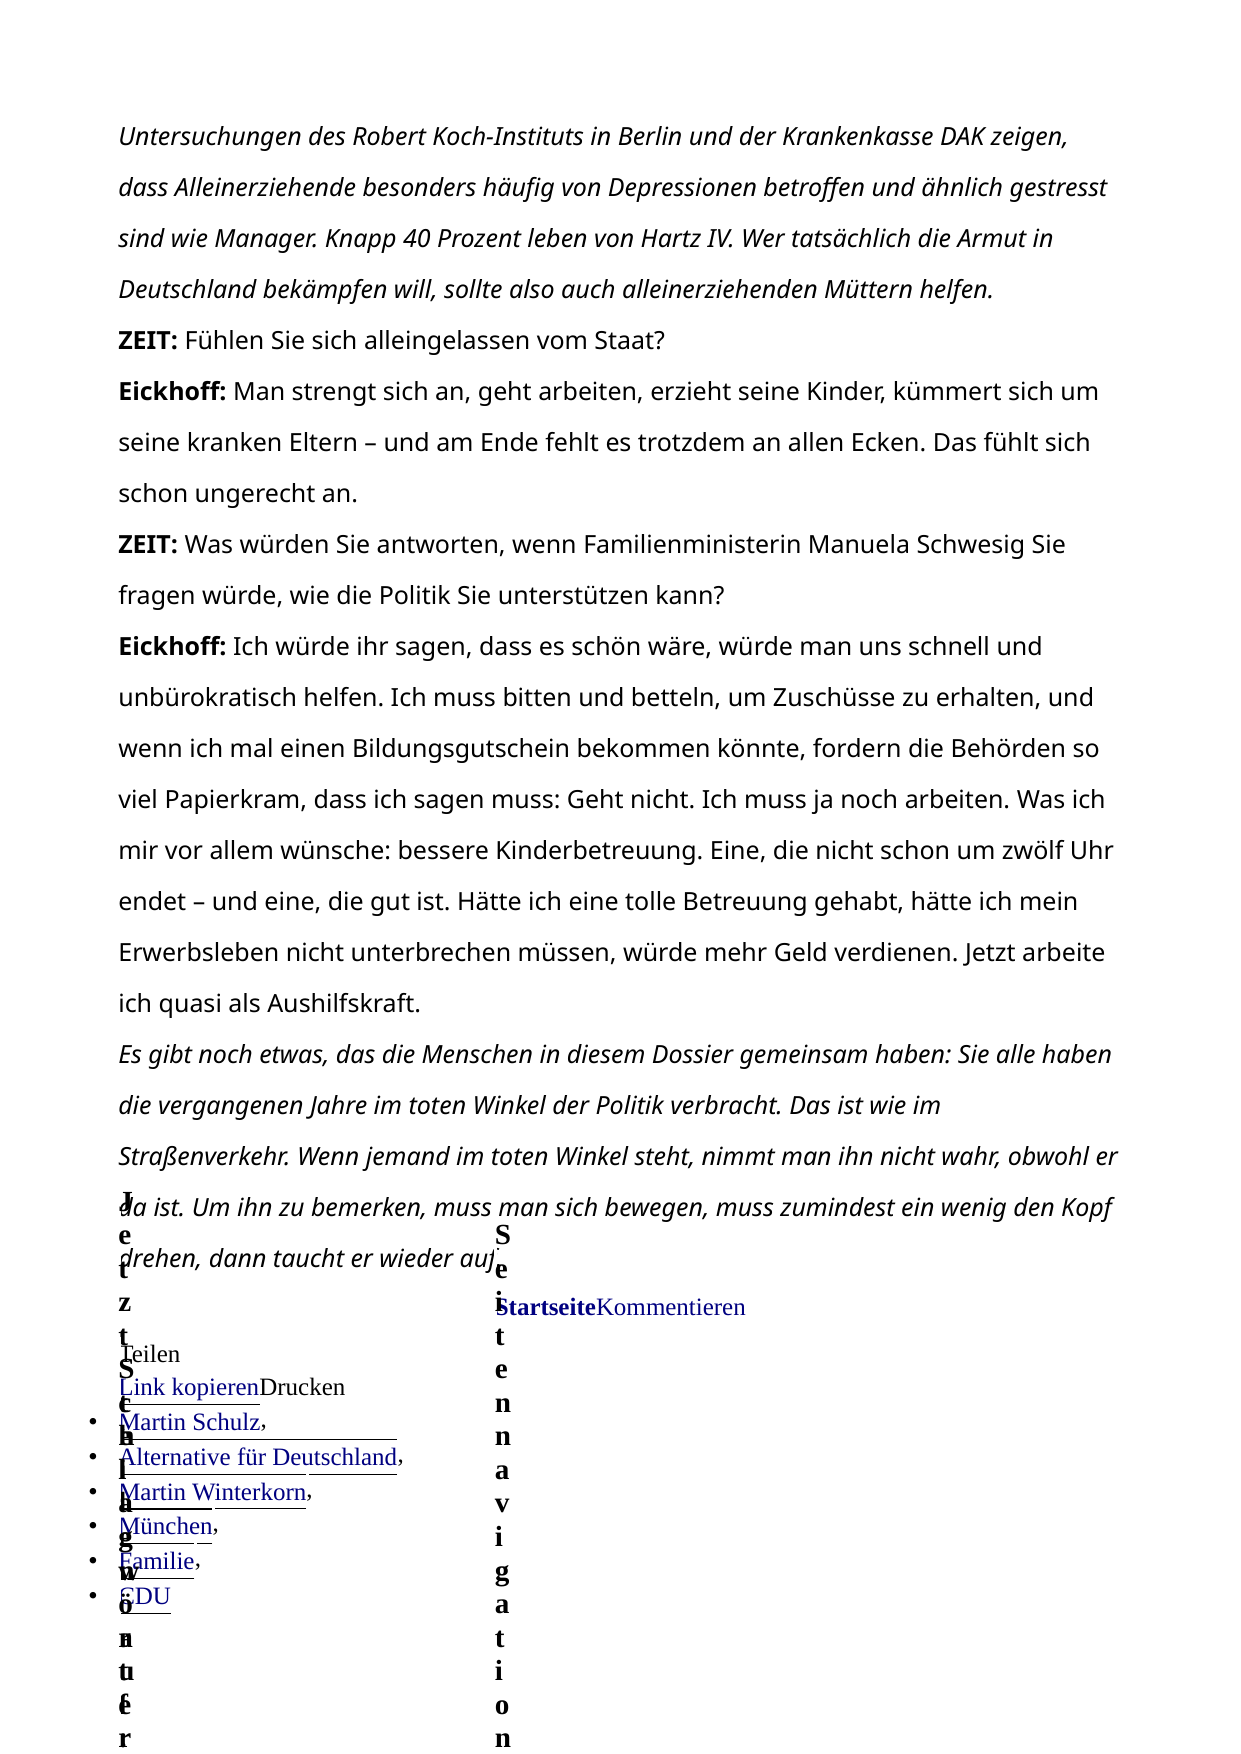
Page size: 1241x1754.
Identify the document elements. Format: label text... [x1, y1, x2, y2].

list Familie [497, 1543, 1122, 1578]
text StartseiteKommentieren [121, 1292, 494, 1321]
list München [121, 1508, 494, 1543]
list Alternative für Deutschland [121, 1439, 494, 1474]
list Familie [121, 1543, 494, 1578]
list CDU [121, 1578, 494, 1613]
text Link kopierenDrucken [121, 1372, 494, 1401]
text StartseiteKommentieren [497, 1292, 1122, 1321]
list Alternative für Deutschland [497, 1439, 1122, 1474]
list Martin Schulz [121, 1404, 494, 1439]
list Martin Winterkorn [497, 1474, 1122, 1508]
list CDU [497, 1578, 1122, 1613]
text ZEIT: Was würden Sie antworten, wenn Familienministerin Manuela Schwesig Sie fragen würde, wie die Politik Sie unterstützen kann? [118, 526, 1122, 612]
text Teilen [121, 1339, 494, 1368]
text Es gibt noch etwas, das die Menschen in diesem Dossier gemeinsam haben: Sie alle haben die vergangenen Jahre im toten Winkel der Politik verbracht. Das ist wie im Straßenverkehr. Wenn jemand im toten Winkel steht, nimmt man ihn nicht wahr, obwohl er da ist. Um ihn zu bemerken, muss man sich bewegen, muss zumindest ein wenig den Kopf drehen, dann taucht er wieder auf. [118, 1037, 1122, 1275]
text ZEIT: Fühlen Sie sich alleingelassen vom Staat? [118, 322, 1122, 356]
text [497, 1339, 1122, 1368]
text [497, 1372, 1122, 1401]
text Eickhoff: Ich würde ihr sagen, dass es schön wäre, würde man uns schnell und unbürokratisch helfen. Ich muss bitten und betteln, um Zuschüsse zu erhalten, und wenn ich mal einen Bildungsgutschein bekommen könnte, fordern die Behörden so viel Papierkram, dass ich sagen muss: Geht nicht. Ich muss ja noch arbeiten. Was ich mir vor allem wünsche: bessere Kinderbetreuung. Eine, die nicht schon um zwölf Uhr endet – und eine, die gut ist. Hätte ich eine tolle Betreuung gehabt, hätte ich mein Erwerbsleben nicht unterbrechen müssen, würde mehr Geld verdienen. Jetzt arbeite ich quasi als Aushilfskraft. [118, 628, 1122, 1020]
text Untersuchungen des Robert Koch-Instituts in Berlin und der Krankenkasse DAK zeigen, dass Alleinerziehende besonders häufig von Depressionen betroffen und ähnlich gestresst sind wie Manager. Knapp 40 Prozent leben von Hartz IV. Wer tatsächlich die Armut in Deutschland bekämpfen will, sollte also auch alleinerziehenden Müttern helfen. [118, 118, 1122, 305]
list Martin Winterkorn [121, 1474, 494, 1508]
list München [497, 1508, 1122, 1543]
list Martin Schulz [497, 1404, 1122, 1439]
text Eickhoff: Man strengt sich an, geht arbeiten, erzieht seine Kinder, kümmert sich um seine kranken Eltern – und am Ende fehlt es trotzdem an allen Ecken. Das fühlt sich schon ungerecht an. [118, 373, 1122, 509]
